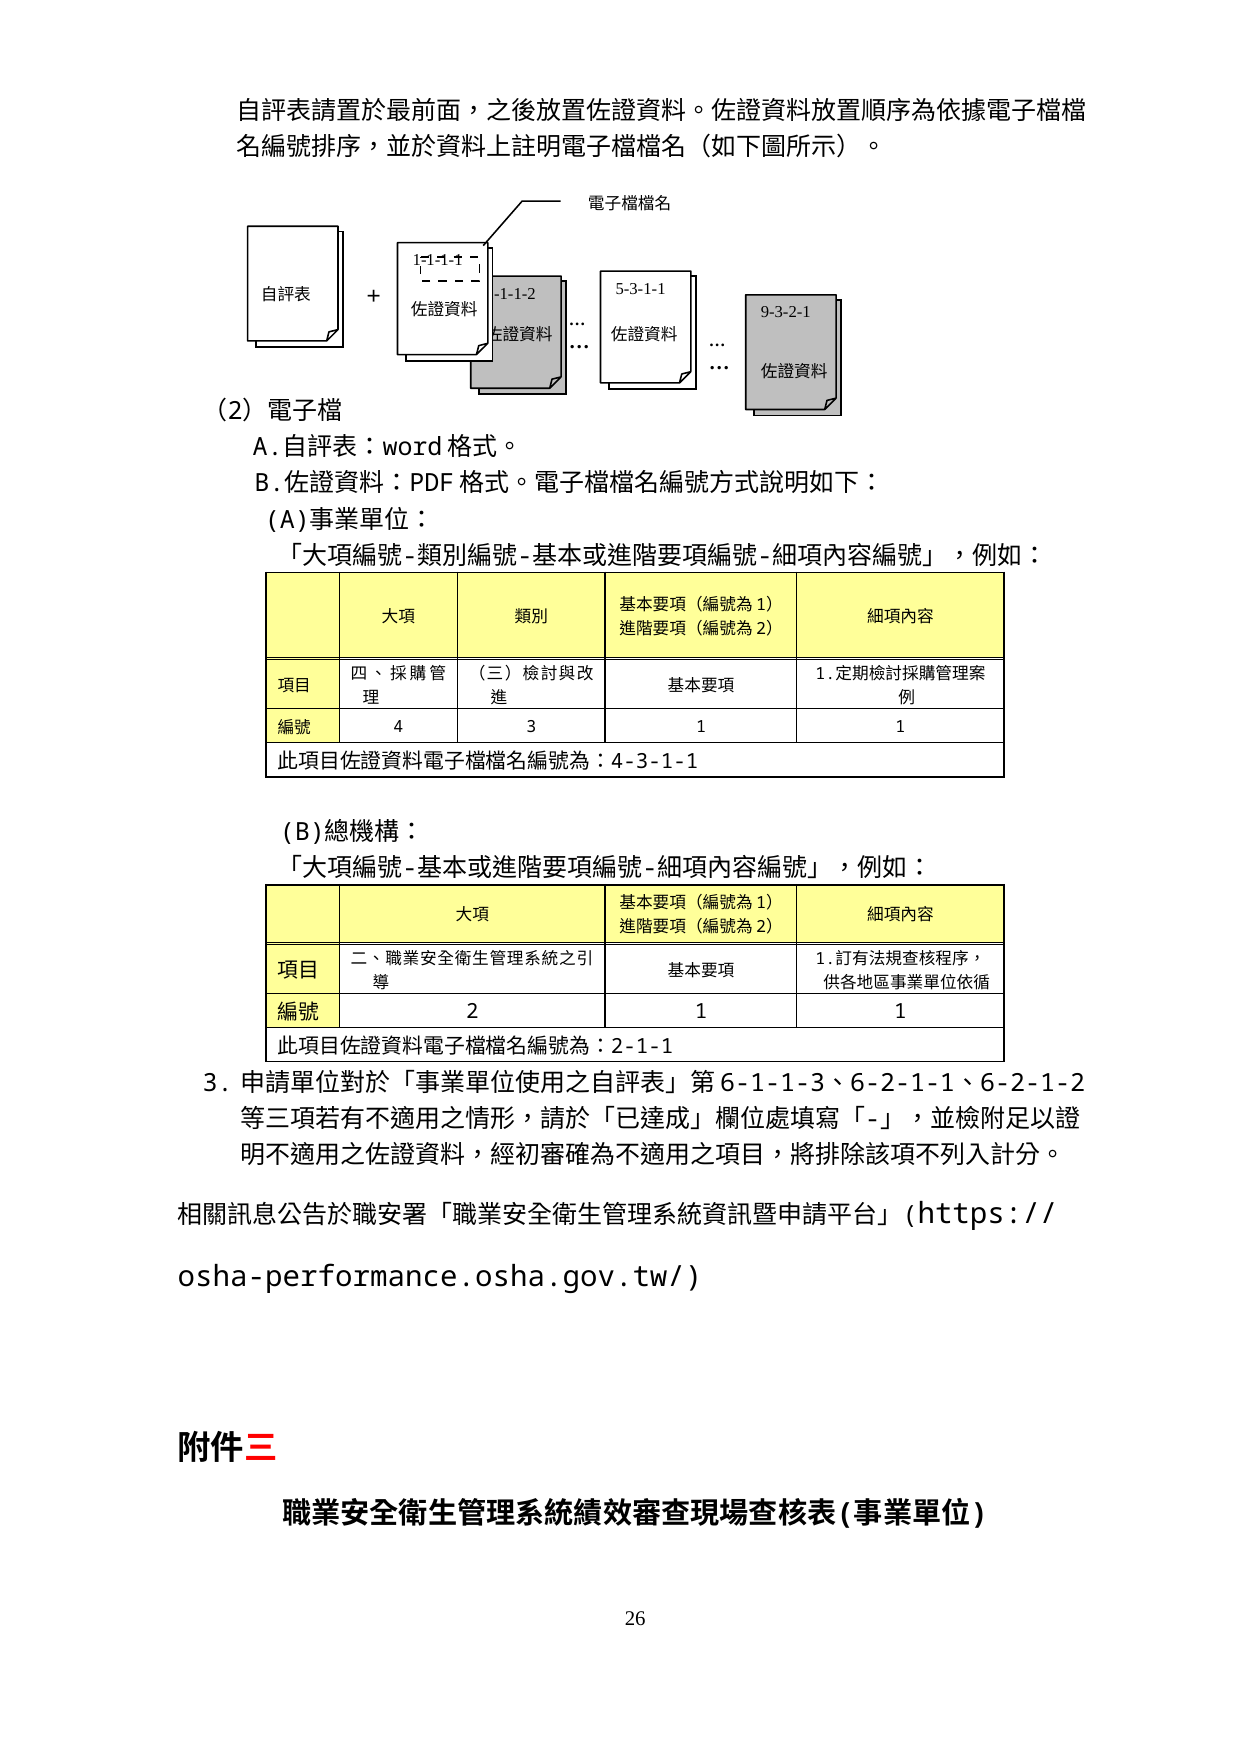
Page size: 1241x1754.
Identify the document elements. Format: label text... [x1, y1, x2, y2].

text (B)總機構： [264, 811, 1092, 848]
table_header 基本要項（編號為1） 進階要項（編號為2） [606, 573, 796, 657]
table_header [267, 573, 339, 657]
table_cell 1.定期檢討採購管理案例 [797, 660, 1003, 708]
table_cell 4 [340, 709, 457, 742]
text A.自評表：word格式。 [202, 427, 1092, 463]
text 附件三 [177, 1421, 1092, 1469]
table_cell 編號 [267, 994, 339, 1027]
text 自評表請置於最前面，之後放置佐證資料。佐證資料放置順序為依據電子檔檔名編號排序，並於資料上註明電子檔檔名（如下圖所示）。 [236, 91, 1092, 163]
table_cell 1.訂有法規查核程序，供各地區事業單位依循 [797, 945, 1003, 993]
text (A)事業單位： [264, 499, 1092, 535]
table_header 類別 [458, 573, 604, 657]
text 相關訊息公告於職安署「職業安全衛生管理系統資訊暨申請平台」(https://osha-performance.osha.gov.tw/) [177, 1171, 1092, 1296]
table_cell 3 [458, 709, 604, 742]
table_cell 基本要項 [606, 945, 796, 993]
text B.佐證資料：PDF格式。電子檔檔名編號方式說明如下： [239, 463, 1092, 499]
table_header 細項內容 [797, 886, 1003, 942]
table_cell 編號 [267, 709, 339, 742]
table_cell （三）檢討與改進 [458, 660, 604, 708]
table_cell 此項目佐證資料電子檔檔名編號為：4-3-1-1 [267, 743, 1003, 776]
text （2）電子檔 [202, 390, 1092, 427]
table_header 大項 [340, 886, 604, 942]
table_cell 基本要項 [606, 660, 796, 708]
table_cell 1 [797, 994, 1003, 1027]
table_cell 四、採購管理 [340, 660, 457, 708]
table_header 大項 [340, 573, 457, 657]
list 申請單位對於「事業單位使用之自評表」第6-1-1-3、6-2-1-1、6-2-1-2等三項若有不適用之情形，請於「已達成」欄位處填寫「-」，並檢附足以證明不適用之佐證資料，經初審確為不適用之項目，將排除該項不列入計分。 [202, 1062, 1092, 1171]
table_cell 1 [606, 994, 796, 1027]
table_header 細項內容 [797, 573, 1003, 657]
table_cell 1 [606, 709, 796, 742]
table_cell 1 [797, 709, 1003, 742]
table_cell 二、職業安全衛生管理系統之引導 [340, 945, 604, 993]
table_header [267, 886, 339, 942]
table_cell 2 [340, 994, 604, 1027]
table_cell 項目 [267, 945, 339, 993]
text 職業安全衛生管理系統績效審查現場查核表(事業單位) [177, 1469, 1092, 1531]
text 「大項編號-類別編號-基本或進階要項編號-細項內容編號」，例如： [277, 535, 1092, 572]
table_cell 項目 [267, 660, 339, 708]
text 「大項編號-基本或進階要項編號-細項內容編號」，例如： [277, 848, 1092, 884]
table_header 基本要項（編號為1） 進階要項（編號為2） [606, 886, 796, 942]
table_cell 此項目佐證資料電子檔檔名編號為：2-1-1 [267, 1028, 1003, 1061]
